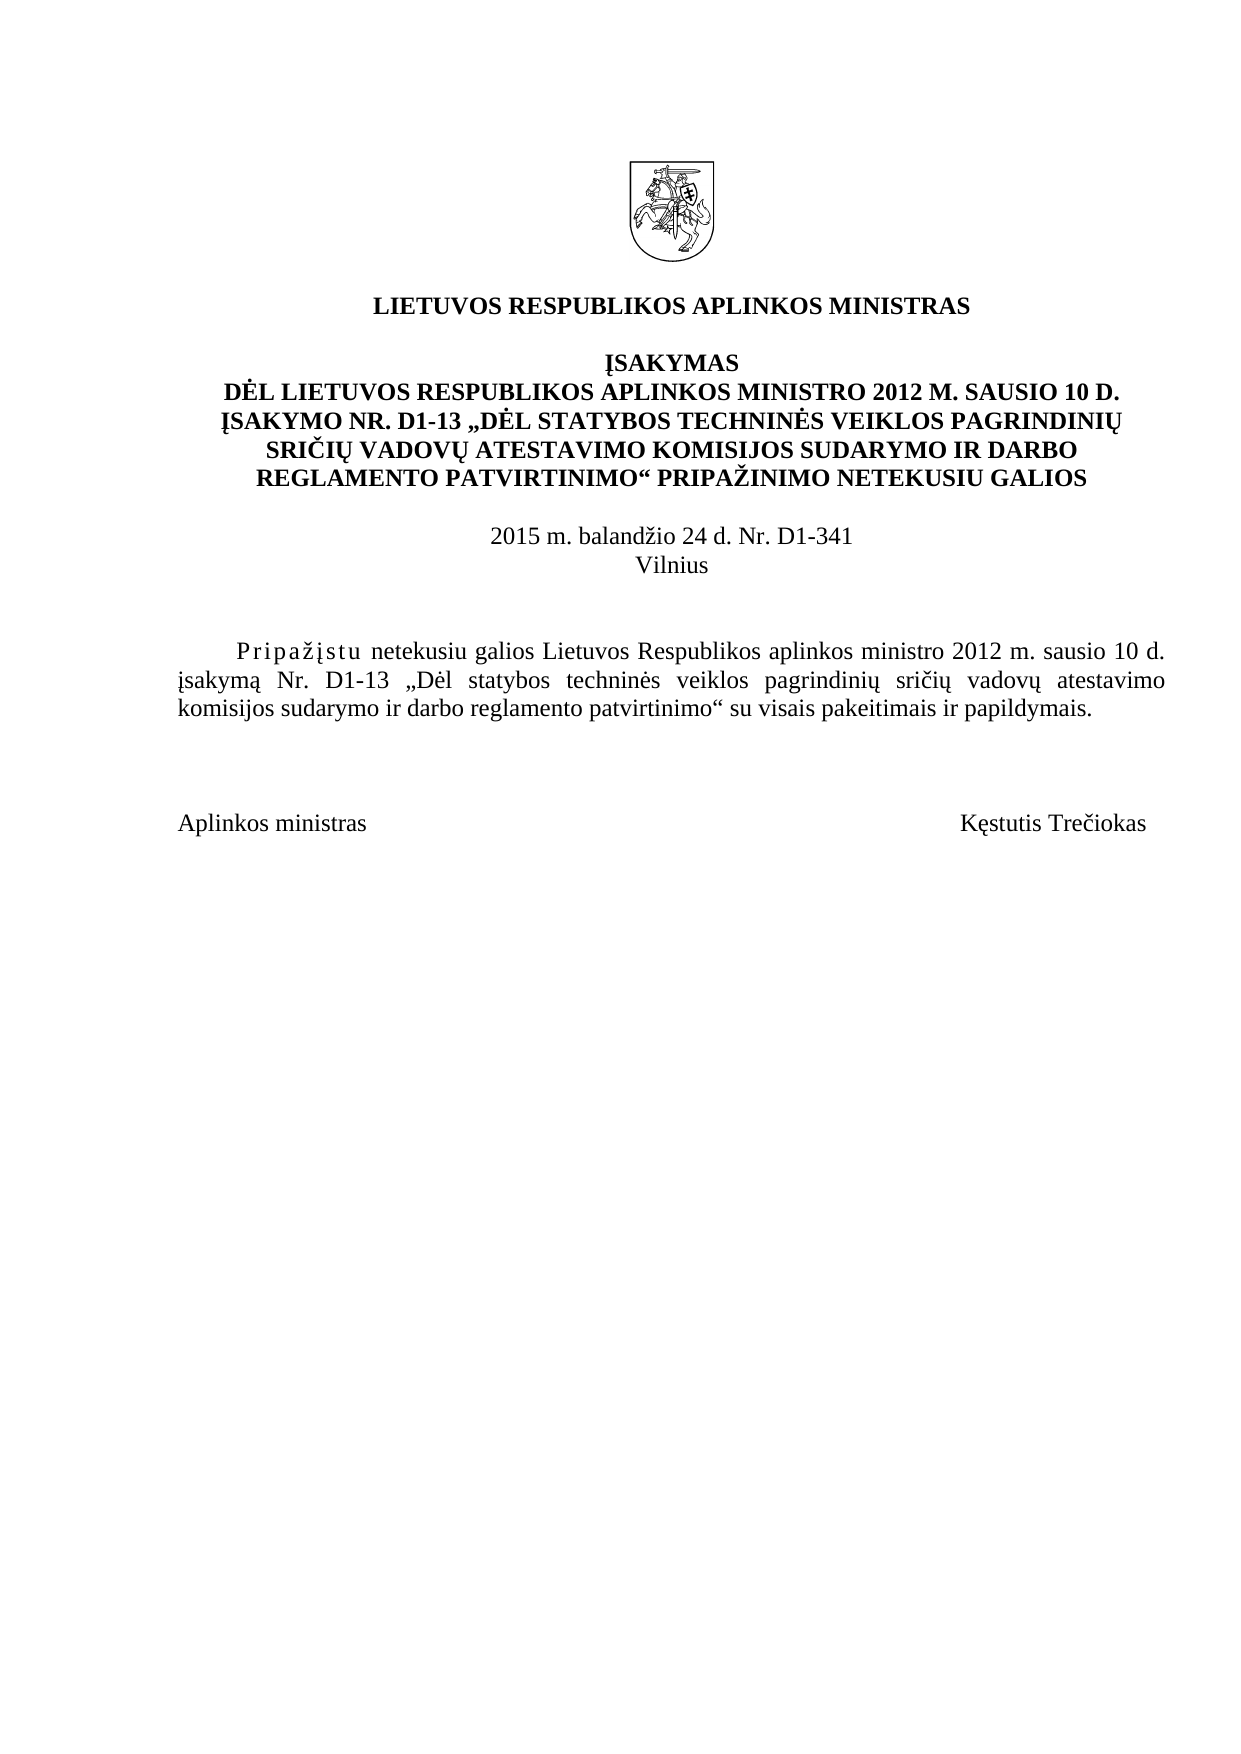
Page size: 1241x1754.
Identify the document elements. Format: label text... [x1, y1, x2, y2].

text Pripažįstu netekusiu galios Lietuvos Respublikos aplinkos ministro 2012 m. sausio 10 d. įsakymą Nr. D1-13 „Dėl statybos techninės veiklos pagrindinių sričių vadovų atestavimo komisijos sudarymo ir darbo reglamento patvirtinimo“ su visais pakeitimais ir papildymais. [177, 636, 1166, 722]
text ĮSAKYMAS [177, 348, 1166, 377]
text 2015 m. balandžio 24 d. Nr. D1-341 [177, 521, 1166, 550]
text Vilnius [177, 550, 1166, 578]
text DĖL LIETUVOS RESPUBLIKOS APLINKOS MINISTRO 2012 M. SAUSIO 10 D. ĮSAKYMO NR. D1-13 „DĖL STATYBOS TECHNINĖS VEIKLOS PAGRINDINIŲ SRIČIŲ VADOVŲ ATESTAVIMO KOMISIJOS SUDARYMO IR DARBO REGLAMENTO PATVIRTINIMO“ PRIPAŽINIMO NETEKUSIU GALIOS [177, 377, 1166, 492]
text Aplinkos ministras Kęstutis Trečiokas [177, 808, 1166, 837]
text LIETUVOS RESPUBLIKOS APLINKOS MINISTRAS [177, 291, 1166, 320]
